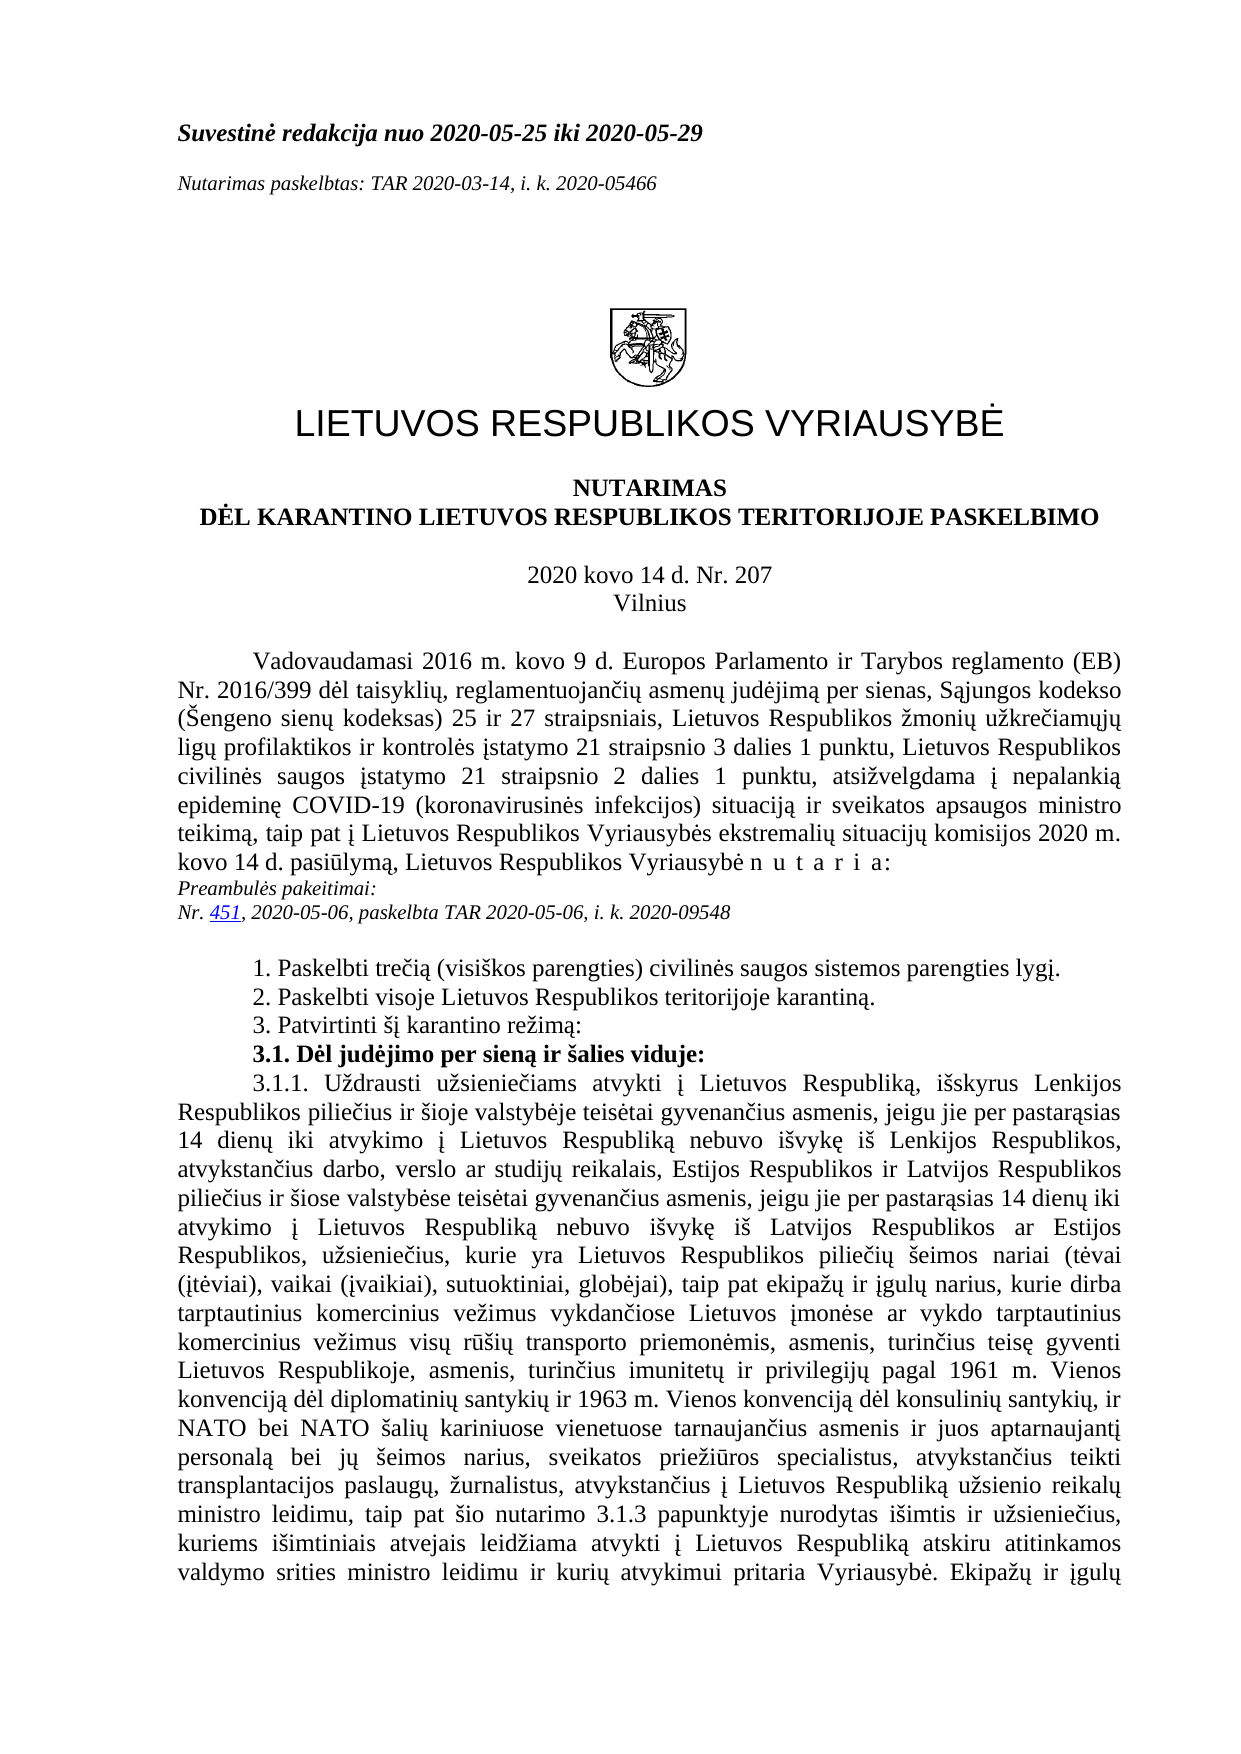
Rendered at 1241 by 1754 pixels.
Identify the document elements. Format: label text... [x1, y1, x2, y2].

text Preambulės pakeitimai: [177, 876, 1122, 900]
text Vadovaudamasi 2016 m. kovo 9 d. Europos Parlamento ir Tarybos reglamento (EB) Nr. 2016/399 dėl taisyklių, reglamentuojančių asmenų judėjimą per sienas, Sąjungos kodekso (Šengeno sienų kodeksas) 25 ir 27 straipsniais, Lietuvos Respublikos žmonių užkrečiamųjų ligų profilaktikos ir kontrolės įstatymo 21 straipsnio 3 dalies 1 punktu, Lietuvos Respublikos civilinės saugos įstatymo 21 straipsnio 2 dalies 1 punktu, atsižvelgdama į nepalankią epideminę COVID-19 (koronavirusinės infekcijos) situaciją ir sveikatos apsaugos ministro teikimą, taip pat į Lietuvos Respublikos Vyriausybės ekstremalių situacijų komisijos 2020 m. kovo 14 d. pasiūlymą, Lietuvos Respublikos Vyriausybė nutaria: [177, 646, 1122, 876]
text Vilnius [177, 588, 1122, 617]
text Suvestinė redakcija nuo 2020-05-25 iki 2020-05-29 [177, 118, 1122, 147]
text Nr. 451, 2020-05-06, paskelbta TAR 2020-05-06, i. k. 2020-09548 [177, 900, 1122, 924]
text nutarimas [177, 473, 1122, 502]
text 1. Paskelbti trečią (visiškos parengties) civilinės saugos sistemos parengties lygį. [252, 953, 1122, 982]
text 2. Paskelbti visoje Lietuvos Respublikos teritorijoje karantiną. [252, 982, 1122, 1010]
text DĖL karantino lietuvos respublikoS TERITORIJOJE PASKELBIMO [177, 502, 1122, 531]
text 2020 kovo 14 d. Nr. 207 [177, 560, 1122, 588]
text 3.1. Dėl judėjimo per sieną ir šalies viduje: [177, 1039, 1122, 1068]
text 3.1.1. Uždrausti užsieniečiams atvykti į Lietuvos Respubliką, išskyrus Lenkijos Respublikos piliečius ir šioje valstybėje teisėtai gyvenančius asmenis, jeigu jie per pastarąsias 14 dienų iki atvykimo į Lietuvos Respubliką nebuvo išvykę iš Lenkijos Respublikos, atvykstančius darbo, verslo ar studijų reikalais, Estijos Respublikos ir Latvijos Respublikos piliečius ir šiose valstybėse teisėtai gyvenančius asmenis, jeigu jie per pastarąsias 14 dienų iki atvykimo į Lietuvos Respubliką nebuvo išvykę iš Latvijos Respublikos ar Estijos Respublikos, užsieniečius, kurie yra Lietuvos Respublikos piliečių šeimos nariai (tėvai (įtėviai), vaikai (įvaikiai), sutuoktiniai, globėjai), taip pat ekipažų ir įgulų narius, kurie dirba tarptautinius komercinius vežimus vykdančiose Lietuvos įmonėse ar vykdo tarptautinius komercinius vežimus visų rūšių transporto priemonėmis, asmenis, turinčius teisę gyventi Lietuvos Respublikoje, asmenis, turinčius imunitetų ir privilegijų pagal 1961 m. Vienos konvenciją dėl diplomatinių santykių ir 1963 m. Vienos konvenciją dėl konsulinių santykių, ir NATO bei NATO šalių kariniuose vienetuose tarnaujančius asmenis ir juos aptarnaujantį personalą bei jų šeimos narius, sveikatos priežiūros specialistus, atvykstančius teikti transplantacijos paslaugų, žurnalistus, atvykstančius į Lietuvos Respubliką užsienio reikalų ministro leidimu, taip pat šio nutarimo 3.1.3 papunktyje nurodytas išimtis ir užsieniečius, kuriems išimtiniais atvejais leidžiama atvykti į Lietuvos Respubliką atskiru atitinkamos valdymo srities ministro leidimu ir kurių atvykimui pritaria Vyriausybė. Ekipažų ir įgulų [177, 1068, 1122, 1585]
text Lietuvos Respublikos Vyriausybė [177, 402, 1122, 445]
text 3. Patvirtinti šį karantino režimą: [252, 1010, 1122, 1039]
text Nutarimas paskelbtas: TAR 2020-03-14, i. k. 2020-05466 [177, 171, 1122, 195]
